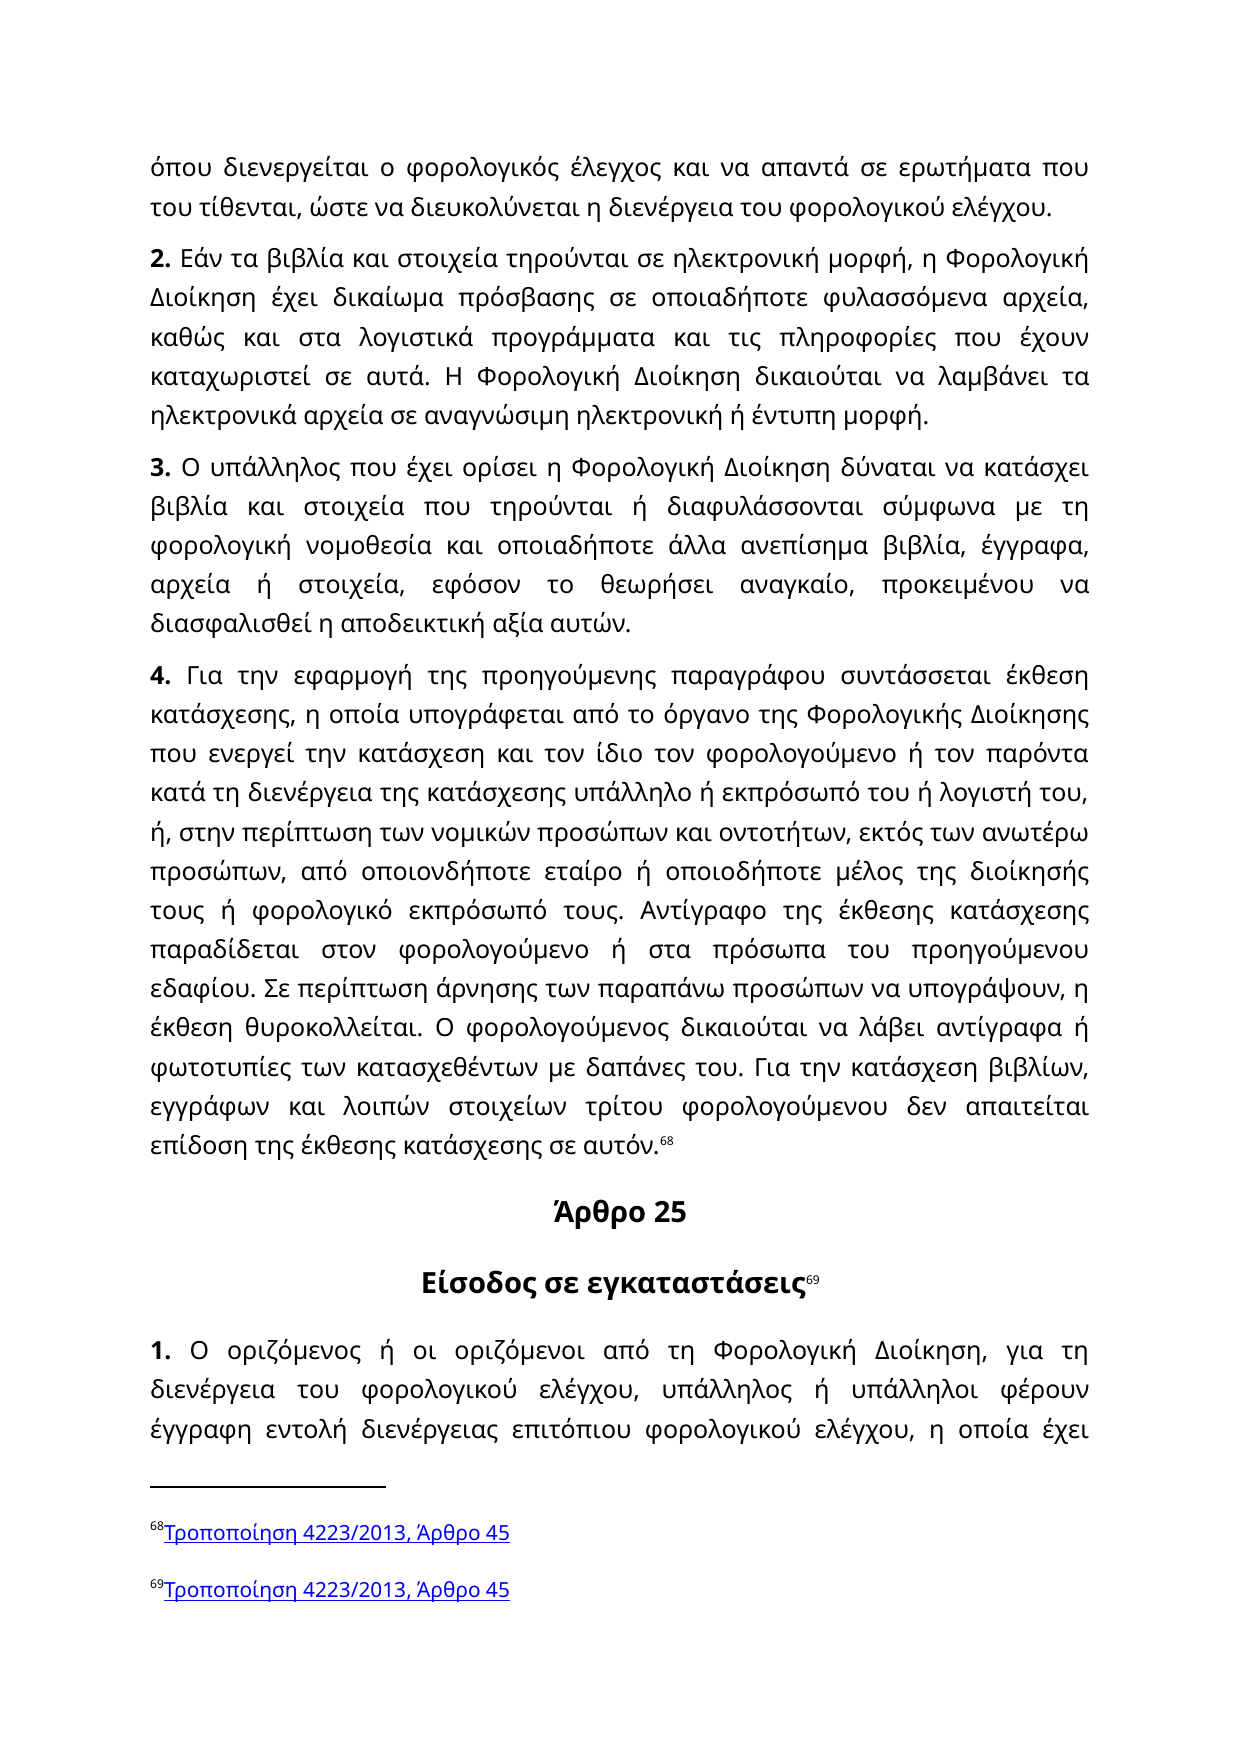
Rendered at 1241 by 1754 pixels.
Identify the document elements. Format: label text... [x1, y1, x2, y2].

subtitle Είσοδος σε εγκαταστάσεις [150, 1262, 1090, 1302]
text 3. Ο υπάλληλος που έχει ορίσει η Φορολογική Διοίκηση δύναται να κατάσχει βιβλία και στοιχεία που τηρούνται ή διαφυλάσσονται σύμφωνα με τη φορολογική νομοθεσία και οποιαδήποτε άλλα ανεπίσημα βιβλία, έγγραφα, αρχεία ή στοιχεία, εφόσον το θεωρήσει αναγκαίο, προκειμένου να διασφαλισθεί η αποδεικτική αξία αυτών. [150, 449, 1090, 640]
text όπου διενεργείται ο φορολογικός έλεγχος και να απαντά σε ερωτήματα που του τίθενται, ώστε να διευκολύνεται η διενέργεια του φορολογικού ελέγχου. [150, 150, 1090, 223]
text Τροποποίηση 4223/2013, Άρθρο 45 [150, 1576, 1090, 1604]
subtitle Άρθρο 25 [150, 1192, 1090, 1231]
text 1. Ο οριζόμενος ή οι οριζόμενοι από τη Φορολογική Διοίκηση, για τη διενέργεια του φορολογικού ελέγχου, υπάλληλος ή υπάλληλοι φέρουν έγγραφη εντολή διενέργειας επιτόπιου φορολογικού ελέγχου, η οποία έχει [150, 1333, 1090, 1445]
text 2. Εάν τα βιβλία και στοιχεία τηρούνται σε ηλεκτρονική μορφή, η Φορολογική Διοίκηση έχει δικαίωμα πρόσβασης σε οποιαδήποτε φυλασσόμενα αρχεία, καθώς και στα λογιστικά προγράμματα και τις πληροφορίες που έχουν καταχωριστεί σε αυτά. Η Φορολογική Διοίκηση δικαιούται να λαμβάνει τα ηλεκτρονικά αρχεία σε αναγνώσιμη ηλεκτρονική ή έντυπη μορφή. [150, 241, 1090, 432]
text Τροποποίηση 4223/2013, Άρθρο 45 [150, 1518, 1090, 1546]
text 4. Για την εφαρμογή της προηγούμενης παραγράφου συντάσσεται έκθεση κατάσχεσης, η οποία υπογράφεται από το όργανο της Φορολογικής Διοίκησης που ενεργεί την κατάσχεση και τον ίδιο τον φορολογούμενο ή τον παρόντα κατά τη διενέργεια της κατάσχεσης υπάλληλο ή εκπρόσωπό του ή λογιστή του, ή, στην περίπτωση των νομικών προσώπων και οντοτήτων, εκτός των ανωτέρω προσώπων, από οποιονδήποτε εταίρο ή οποιοδήποτε μέλος της διοίκησής τους ή φορολογικό εκπρόσωπό τους. Αντίγραφο της έκθεσης κατάσχεσης παραδίδεται στον φορολογούμενο ή στα πρόσωπα του προηγούμενου εδαφίου. Σε περίπτωση άρνησης των παραπάνω προσώπων να υπογράψουν, η έκθεση θυροκολλείται. Ο φορολογούμενος δικαιούται να λάβει αντίγραφα ή φωτοτυπίες των κατασχεθέντων με δαπάνες του. Για την κατάσχεση βιβλίων, εγγράφων και λοιπών στοιχείων τρίτου φορολογούμενου δεν απαιτείται επίδοση της έκθεσης κατάσχεσης σε αυτόν. [150, 657, 1090, 1162]
